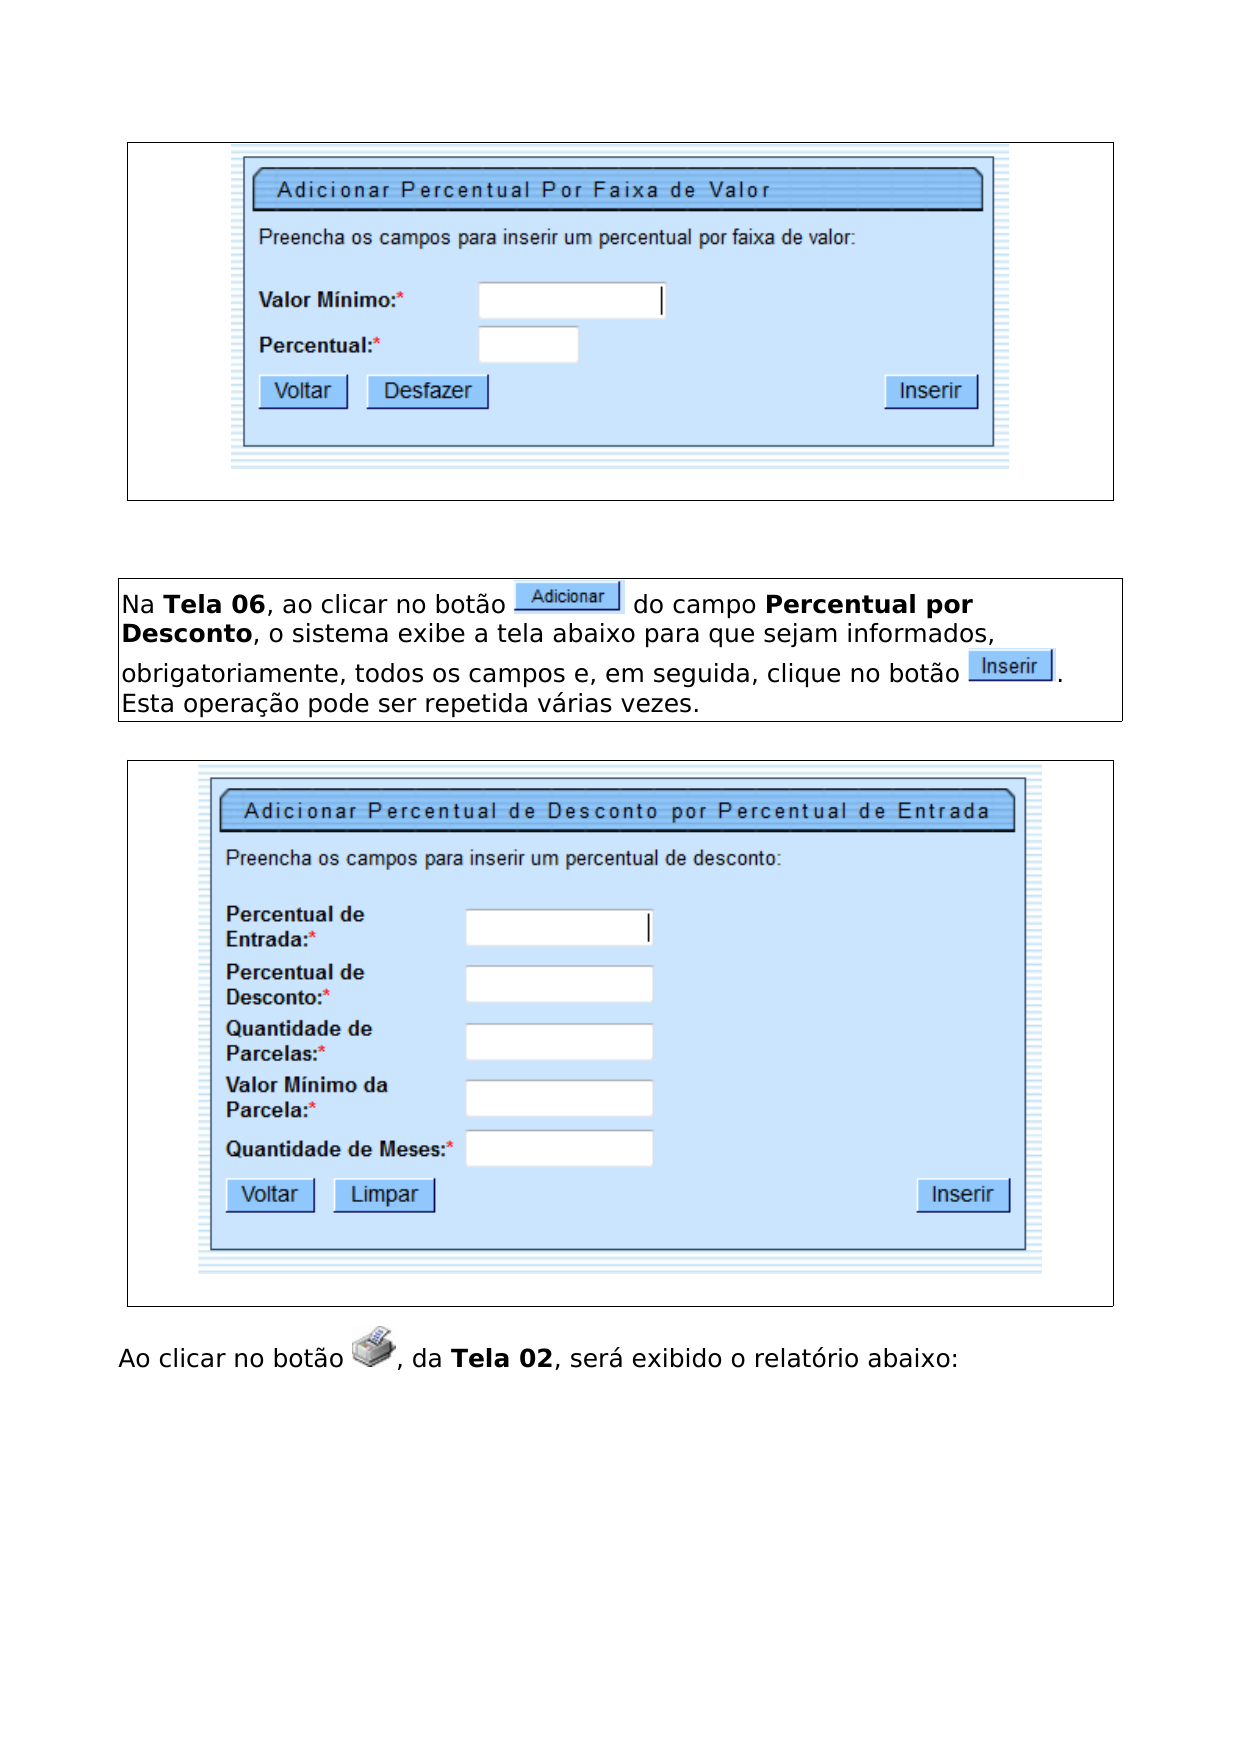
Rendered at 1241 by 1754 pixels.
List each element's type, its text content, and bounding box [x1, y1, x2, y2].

picture [968, 648, 1056, 683]
table_header [128, 761, 1113, 1306]
picture [352, 1326, 396, 1367]
picture [198, 762, 1042, 1274]
picture [231, 144, 1010, 469]
table_header [128, 143, 1113, 500]
picture [513, 580, 625, 614]
table_header Na Tela 06, ao clicar no botão do campo Percentual por Desconto, o sistema exibe a tela abaixo para que sejam informados, obrigatoriamente, todos os campos e, em seguida, clique no botão . Esta operação pode ser repetida várias vezes. [119, 579, 1122, 721]
text Ao clicar no botão , da Tela 02, será exibido o relatório abaixo: [118, 1314, 1122, 1373]
